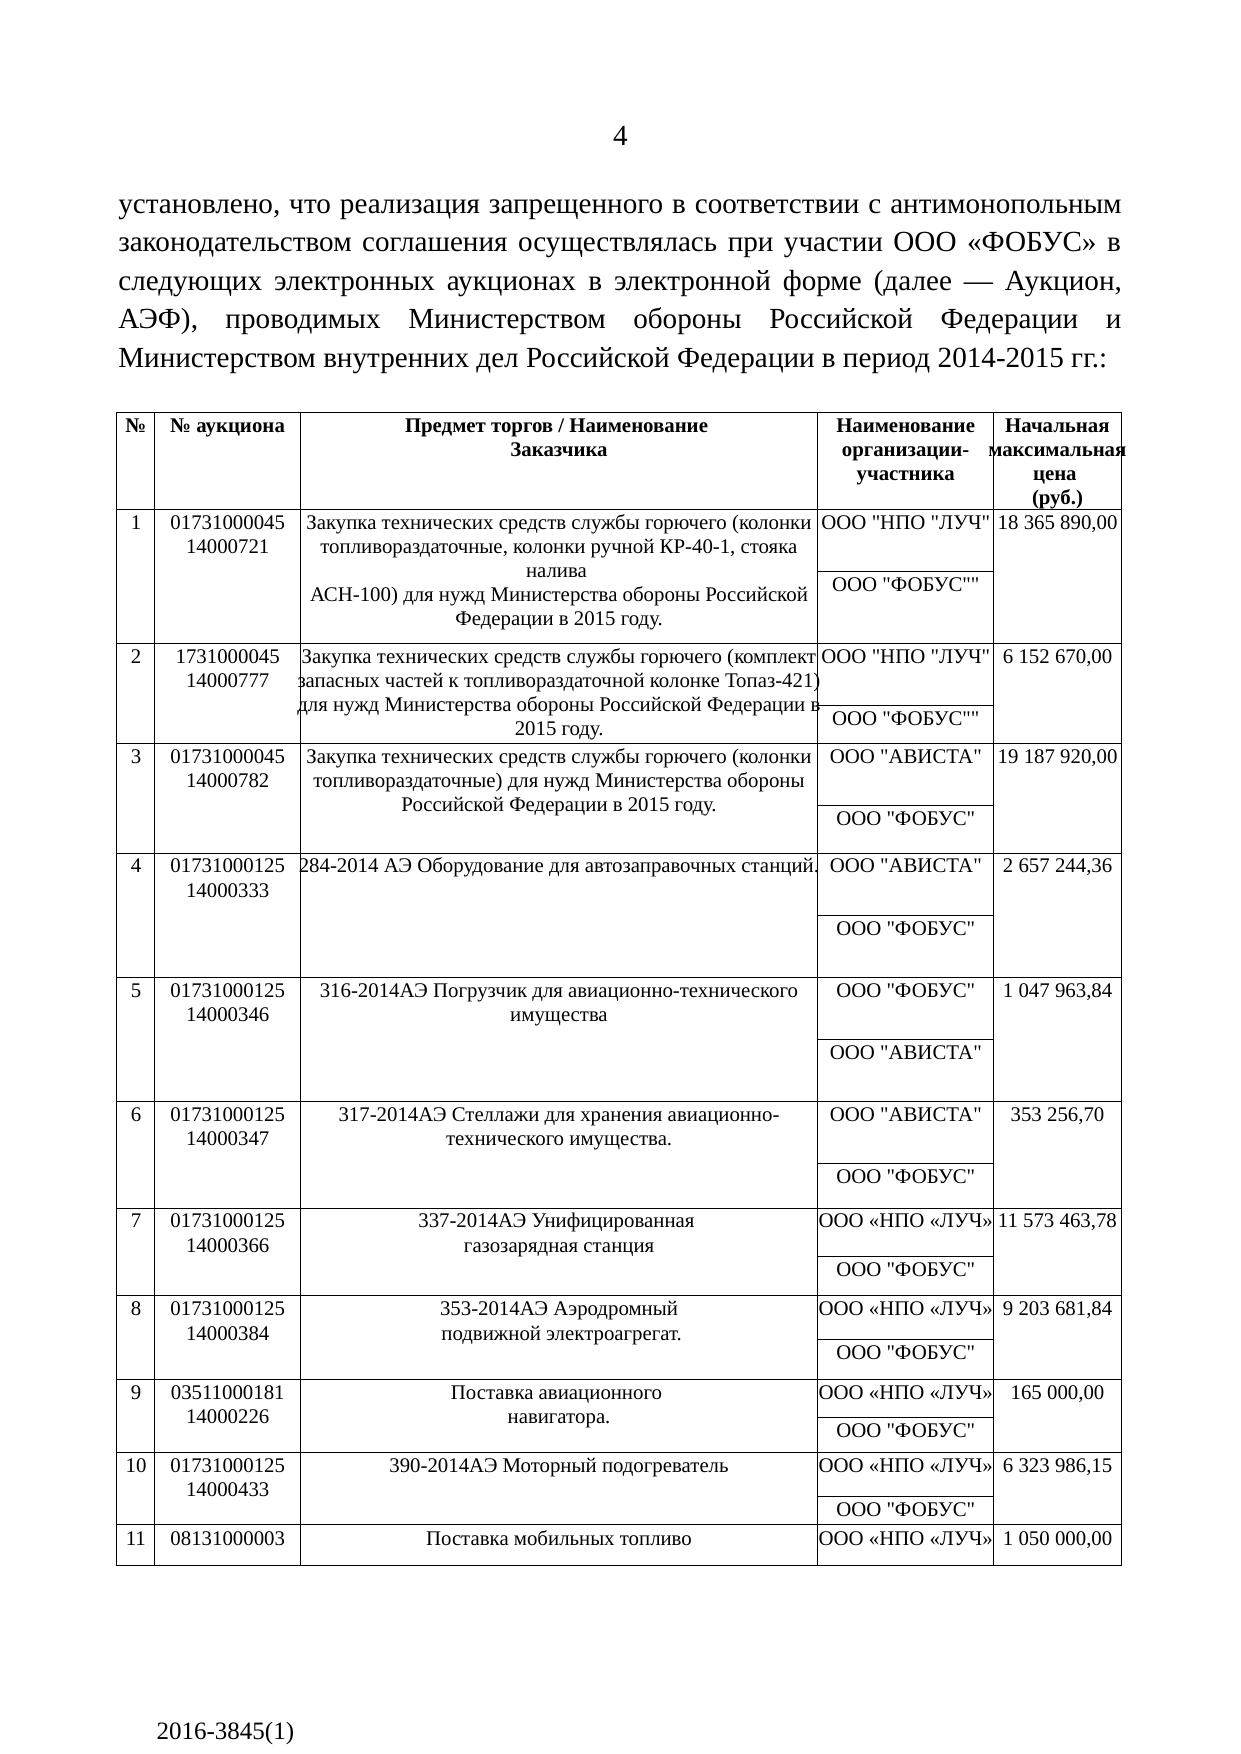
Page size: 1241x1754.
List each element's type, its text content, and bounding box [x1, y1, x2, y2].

table_cell 1731000045 14000777 [155, 644, 300, 743]
table_cell ООО "АВИСТА" [818, 744, 993, 805]
table_cell 3 [117, 744, 154, 852]
table_cell ООО "ФОБУС" [818, 1497, 993, 1524]
table_cell 4 [117, 854, 154, 977]
table_cell ООО "НПО "ЛУЧ" [818, 644, 993, 705]
table_cell 5 [117, 978, 154, 1101]
table_cell 6 323 986,15 [994, 1453, 1121, 1524]
table_cell 01731000045 14000721 [155, 510, 300, 643]
table_cell 01731000125 14000346 [155, 978, 300, 1101]
table_cell ООО "ФОБУС" [818, 1340, 993, 1379]
table_cell ООО "АВИСТА" [818, 1040, 993, 1101]
table_cell 01731000125 14000366 [155, 1209, 300, 1295]
table_cell ООО "АВИСТА" [818, 1102, 993, 1163]
table_cell ООО «НПО «ЛУЧ» [818, 1296, 993, 1339]
table_header Наименование организации-участника [818, 413, 993, 509]
table_cell 353 256,70 [994, 1102, 1121, 1207]
table_header № [117, 413, 154, 509]
table_cell ООО «НПО «ЛУЧ» [818, 1525, 993, 1565]
table_cell 01731000125 14000347 [155, 1102, 300, 1207]
table_cell 390-2014АЭ Моторный подогреватель [301, 1453, 817, 1524]
table_cell 01731000125 14000433 [155, 1453, 300, 1524]
table_cell Поставка авиационного навигатора. [301, 1380, 817, 1452]
table_cell 01731000045 14000782 [155, 744, 300, 852]
table_cell 8 [117, 1296, 154, 1379]
table_cell Закупка технических средств службы горючего (колонки топливораздаточные, колонки ручной КР-40-1, стояка налива АСН-100) для нужд Министерства обороны Российской Федерации в 2015 году. [301, 510, 817, 643]
table_cell 7 [117, 1209, 154, 1295]
table_header Предмет торгов / Наименование Заказчика [301, 413, 817, 509]
table_cell ООО "ФОБУС" [818, 806, 993, 852]
table_cell 19 187 920,00 [994, 744, 1121, 852]
table_cell ООО "НПО "ЛУЧ" [818, 510, 993, 571]
table_cell 165 000,00 [994, 1380, 1121, 1452]
table_cell ООО "ФОБУС" [818, 1164, 993, 1207]
table_cell 1 050 000,00 [994, 1525, 1121, 1565]
table_cell ООО "ФОБУС"" [818, 706, 993, 743]
table_header № аукциона [155, 413, 300, 509]
table_cell 11 573 463,78 [994, 1209, 1121, 1295]
table_cell 01731000125 14000384 [155, 1296, 300, 1379]
table_cell 11 [117, 1525, 154, 1565]
text установлено, что реализация запрещенного в соответствии с антимонопольным законодательством соглашения осуществлялась при участии ООО «ФОБУС» в следующих электронных аукционах в электронной форме (далее — Аукцион, АЭФ), проводимых Министерством обороны Российской Федерации и Министерством внутренних дел Российской Федерации в период 2014-2015 гг.: [118, 181, 1122, 373]
table_header Начальная максимальная цена (руб.) [994, 413, 1121, 509]
table_cell 316-2014АЭ Погрузчик для авиационно-технического имущества [301, 978, 817, 1101]
table_cell 10 [117, 1453, 154, 1524]
table_cell 1 [117, 510, 154, 643]
table_cell Закупка технических средств службы горючего (комплект запасных частей к топливораздаточной колонке Топаз-421) для нужд Министерства обороны Российской Федерации в 2015 году. [301, 644, 817, 743]
table_cell ООО "ФОБУС" [818, 1418, 993, 1452]
table_cell Закупка технических средств службы горючего (колонки топливораздаточные) для нужд Министерства обороны Российской Федерации в 2015 году. [301, 744, 817, 852]
table_cell ООО «НПО «ЛУЧ» [818, 1380, 993, 1417]
table_cell 18 365 890,00 [994, 510, 1121, 643]
table_cell ООО "АВИСТА" [818, 854, 993, 914]
table_cell 03511000181 14000226 [155, 1380, 300, 1452]
table_cell 2 657 244,36 [994, 854, 1121, 977]
table_cell ООО "ФОБУС" [818, 1257, 993, 1295]
table_cell ООО «НПО «ЛУЧ» [818, 1453, 993, 1496]
table_cell ООО "ФОБУС" [818, 916, 993, 977]
table_cell 9 203 681,84 [994, 1296, 1121, 1379]
table_cell 2 [117, 644, 154, 743]
table_cell Поставка мобильных топливо [301, 1525, 817, 1565]
table_cell 317-2014АЭ Стеллажи для хранения авиационно-технического имущества. [301, 1102, 817, 1207]
table_cell 6 152 670,00 [994, 644, 1121, 743]
table_cell 337-2014АЭ Унифицированная газозарядная станция [301, 1209, 817, 1295]
table_cell 1 047 963,84 [994, 978, 1121, 1101]
table_cell 353-2014АЭ Аэродромный подвижной электроагрегат. [301, 1296, 817, 1379]
table_cell 01731000125 14000333 [155, 854, 300, 977]
table_cell 6 [117, 1102, 154, 1207]
table_cell 08131000003 [155, 1525, 300, 1565]
table_cell ООО "ФОБУС"" [818, 572, 993, 643]
table_cell 9 [117, 1380, 154, 1452]
table_cell ООО "ФОБУС" [818, 978, 993, 1039]
table_cell 284-2014 АЭ Оборудование для автозаправочных станций. [301, 854, 817, 977]
table_cell ООО «НПО «ЛУЧ» [818, 1209, 993, 1256]
